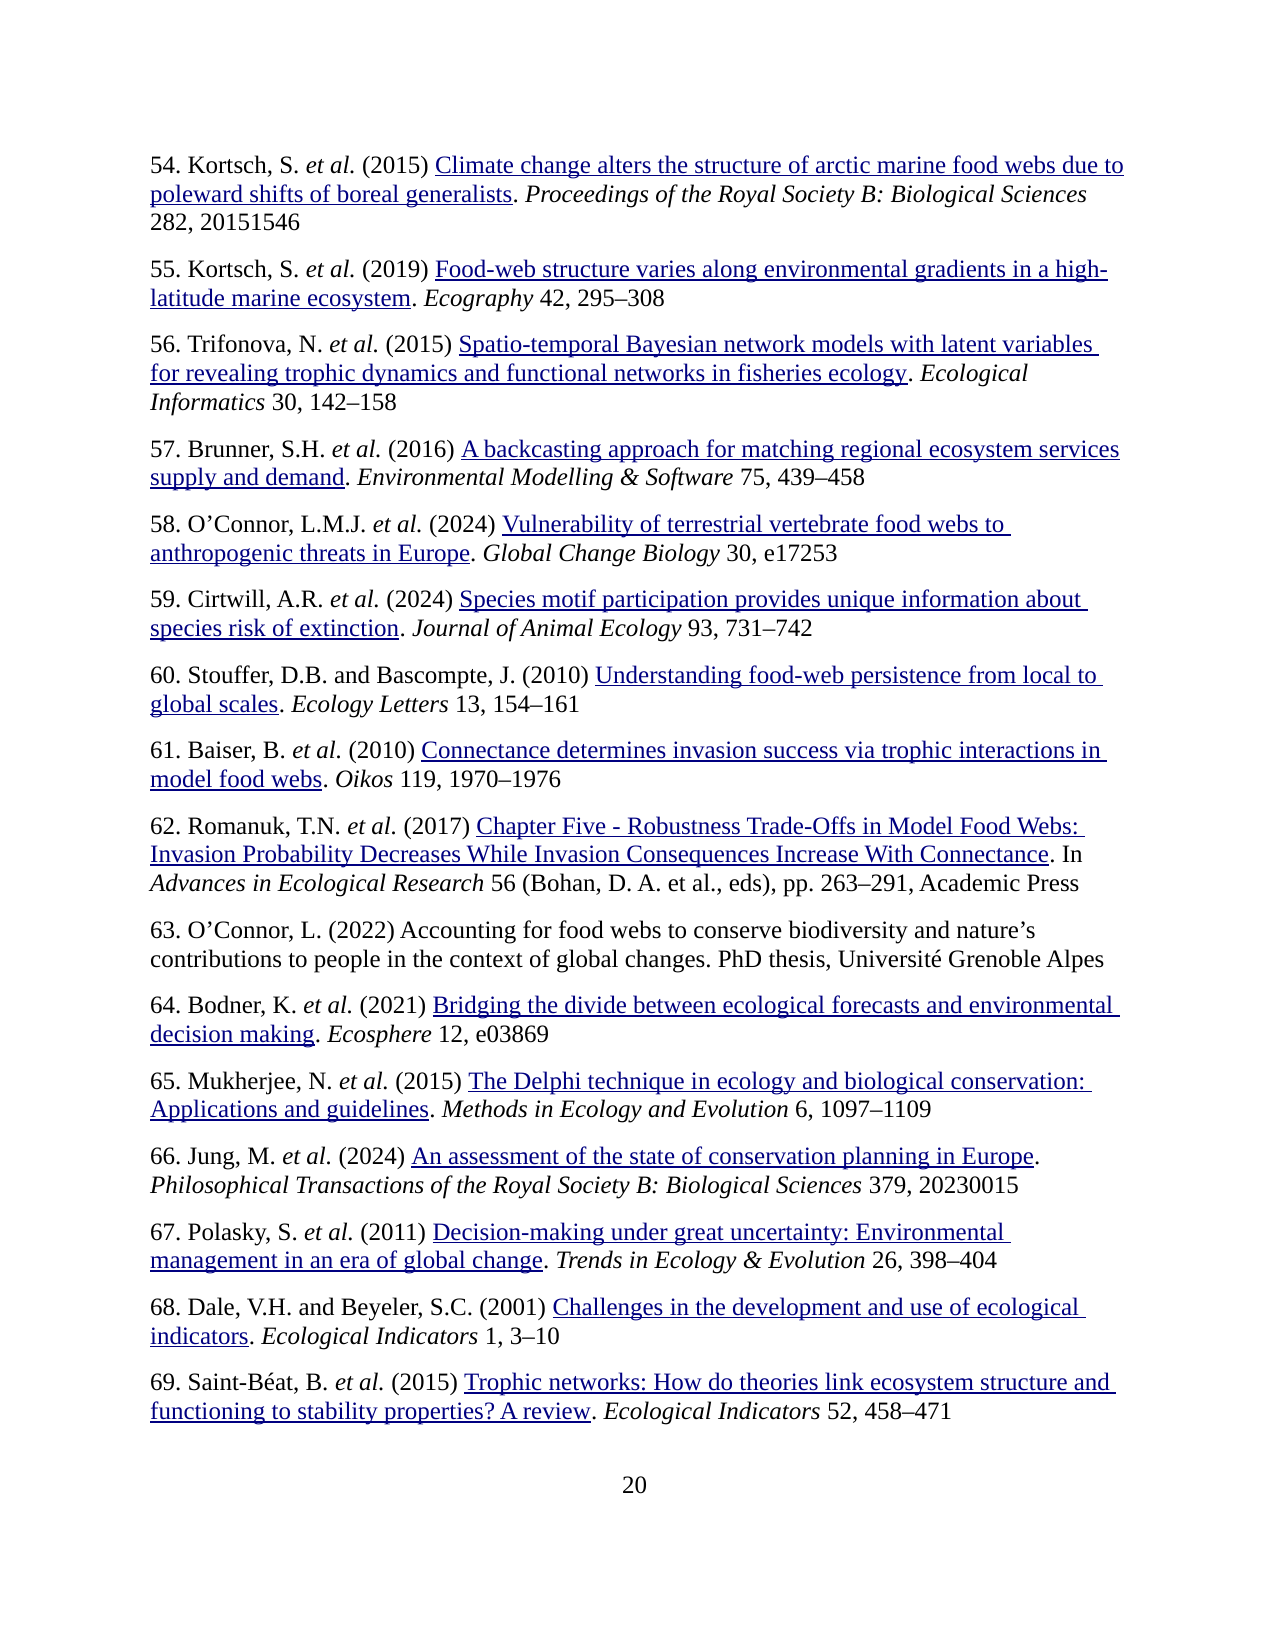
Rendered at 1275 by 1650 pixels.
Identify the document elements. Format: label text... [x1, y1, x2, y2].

text 59. Cirtwill, A.R. et al. (2024) Species motif participation provides unique information about species risk of extinction. Journal of Animal Ecology 93, 731–742 [150, 584, 1125, 642]
text 65. Mukherjee, N. et al. (2015) The Delphi technique in ecology and biological conservation: Applications and guidelines. Methods in Ecology and Evolution 6, 1097–1109 [150, 1066, 1125, 1123]
text 57. Brunner, S.H. et al. (2016) A backcasting approach for matching regional ecosystem services supply and demand. Environmental Modelling & Software 75, 439–458 [150, 434, 1125, 491]
text 62. Romanuk, T.N. et al. (2017) Chapter Five - Robustness Trade-Offs in Model Food Webs: Invasion Probability Decreases While Invasion Consequences Increase With Connectance. In Advances in Ecological Research 56 (Bohan, D. A. et al., eds), pp. 263–291, Academic Press [150, 811, 1125, 897]
text 54. Kortsch, S. et al. (2015) Climate change alters the structure of arctic marine food webs due to poleward shifts of boreal generalists. Proceedings of the Royal Society B: Biological Sciences 282, 20151546 [150, 150, 1125, 236]
text 55. Kortsch, S. et al. (2019) Food-web structure varies along environmental gradients in a high-latitude marine ecosystem. Ecography 42, 295–308 [150, 254, 1125, 312]
text 63. O’Connor, L. (2022) Accounting for food webs to conserve biodiversity and nature’s contributions to people in the context of global changes. PhD thesis, Université Grenoble Alpes [150, 915, 1125, 972]
text 66. Jung, M. et al. (2024) An assessment of the state of conservation planning in Europe. Philosophical Transactions of the Royal Society B: Biological Sciences 379, 20230015 [150, 1141, 1125, 1199]
text 64. Bodner, K. et al. (2021) Bridging the divide between ecological forecasts and environmental decision making. Ecosphere 12, e03869 [150, 990, 1125, 1048]
text 61. Baiser, B. et al. (2010) Connectance determines invasion success via trophic interactions in model food webs. Oikos 119, 1970–1976 [150, 735, 1125, 793]
text 67. Polasky, S. et al. (2011) Decision-making under great uncertainty: Environmental management in an era of global change. Trends in Ecology & Evolution 26, 398–404 [150, 1217, 1125, 1274]
text 69. Saint-Béat, B. et al. (2015) Trophic networks: How do theories link ecosystem structure and functioning to stability properties? A review. Ecological Indicators 52, 458–471 [150, 1367, 1125, 1425]
text 68. Dale, V.H. and Beyeler, S.C. (2001) Challenges in the development and use of ecological indicators. Ecological Indicators 1, 3–10 [150, 1292, 1125, 1349]
text 58. O’Connor, L.M.J. et al. (2024) Vulnerability of terrestrial vertebrate food webs to anthropogenic threats in Europe. Global Change Biology 30, e17253 [150, 509, 1125, 567]
text 56. Trifonova, N. et al. (2015) Spatio-temporal Bayesian network models with latent variables for revealing trophic dynamics and functional networks in fisheries ecology. Ecological Informatics 30, 142–158 [150, 329, 1125, 416]
text 60. Stouffer, D.B. and Bascompte, J. (2010) Understanding food-web persistence from local to global scales. Ecology Letters 13, 154–161 [150, 660, 1125, 717]
